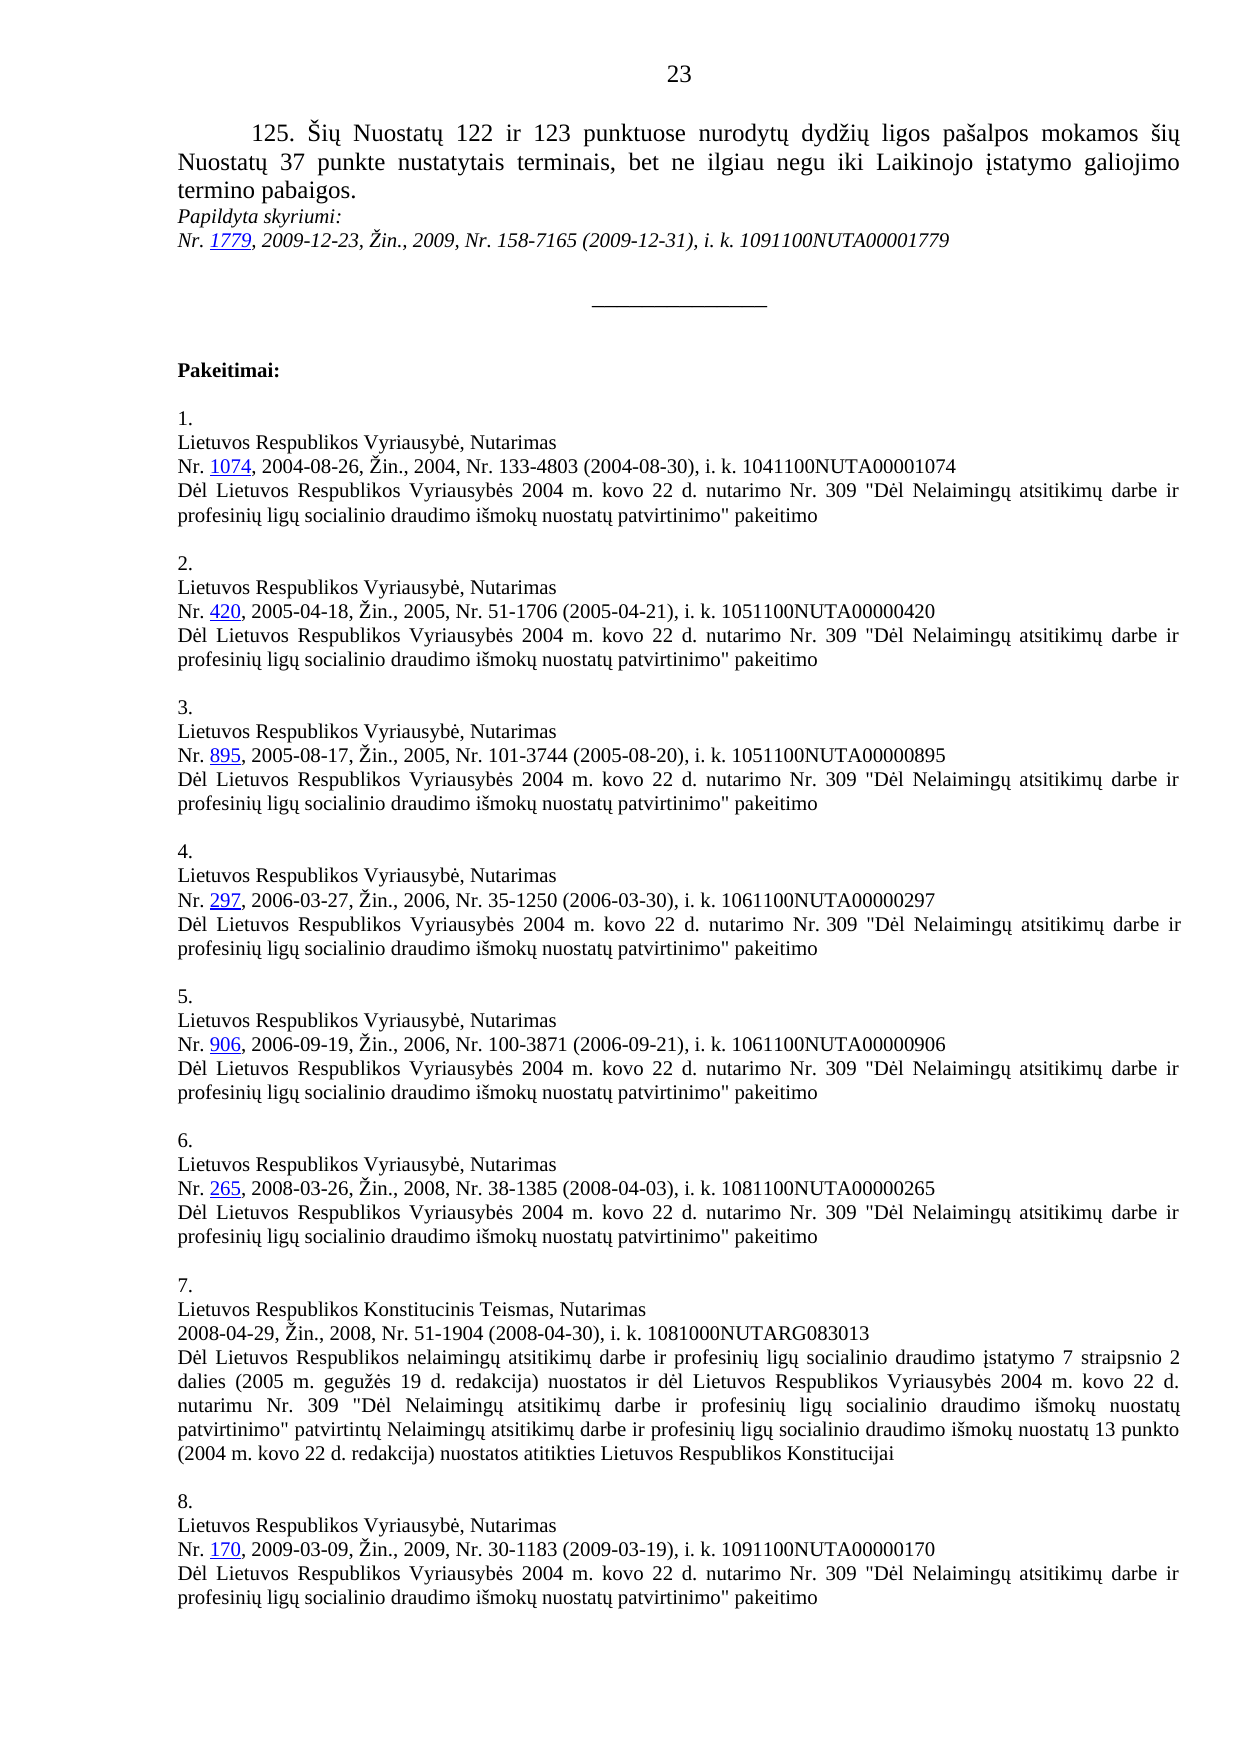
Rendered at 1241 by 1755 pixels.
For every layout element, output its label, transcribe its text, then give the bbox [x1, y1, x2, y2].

text Nr. 906, 2006-09-19, Žin., 2006, Nr. 100-3871 (2006-09-21), i. k. 1061100NUTA00000906 [177, 1032, 1181, 1056]
text Lietuvos Respublikos Vyriausybė, Nutarimas [177, 863, 1181, 887]
text Dėl Lietuvos Respublikos nelaimingų atsitikimų darbe ir profesinių ligų socialinio draudimo įstatymo 7 straipsnio 2 dalies (2005 m. gegužės 19 d. redakcija) nuostatos ir dėl Lietuvos Respublikos Vyriausybės 2004 m. kovo 22 d. nutarimu Nr. 309 "Dėl Nelaimingų atsitikimų darbe ir profesinių ligų socialinio draudimo išmokų nuostatų patvirtinimo" patvirtintų Nelaimingų atsitikimų darbe ir profesinių ligų socialinio draudimo išmokų nuostatų 13 punkto (2004 m. kovo 22 d. redakcija) nuostatos atitikties Lietuvos Respublikos Konstitucijai [177, 1345, 1181, 1465]
text Nr. 420, 2005-04-18, Žin., 2005, Nr. 51-1706 (2005-04-21), i. k. 1051100NUTA00000420 [177, 599, 1181, 623]
text Dėl Lietuvos Respublikos Vyriausybės 2004 m. kovo 22 d. nutarimo Nr. 309 "Dėl Nelaimingų atsitikimų darbe ir profesinių ligų socialinio draudimo išmokų nuostatų patvirtinimo" pakeitimo [177, 1200, 1181, 1248]
text Lietuvos Respublikos Vyriausybė, Nutarimas [177, 575, 1181, 599]
text Dėl Lietuvos Respublikos Vyriausybės 2004 m. kovo 22 d. nutarimo Nr. 309 "Dėl Nelaimingų atsitikimų darbe ir profesinių ligų socialinio draudimo išmokų nuostatų patvirtinimo" pakeitimo [177, 478, 1181, 527]
text Lietuvos Respublikos Vyriausybė, Nutarimas [177, 1152, 1181, 1176]
text 4. [177, 839, 1181, 863]
text Lietuvos Respublikos Vyriausybė, Nutarimas [177, 1513, 1181, 1537]
text ______________ [177, 281, 1181, 310]
text Nr. 895, 2005-08-17, Žin., 2005, Nr. 101-3744 (2005-08-20), i. k. 1051100NUTA00000895 [177, 743, 1181, 767]
text Dėl Lietuvos Respublikos Vyriausybės 2004 m. kovo 22 d. nutarimo Nr. 309 "Dėl Nelaimingų atsitikimų darbe ir profesinių ligų socialinio draudimo išmokų nuostatų patvirtinimo" pakeitimo [177, 767, 1181, 815]
text 2008-04-29, Žin., 2008, Nr. 51-1904 (2008-04-30), i. k. 1081000NUTARG083013 [177, 1321, 1181, 1345]
text 2. [177, 551, 1181, 575]
text Papildyta skyriumi: [177, 204, 1181, 228]
text 125. Šių Nuostatų 122 ir 123 punktuose nurodytų dydžių ligos pašalpos mokamos šių Nuostatų 37 punkte nustatytais terminais, bet ne ilgiau negu iki Laikinojo įstatymo galiojimo termino pabaigos. [177, 118, 1181, 204]
text Dėl Lietuvos Respublikos Vyriausybės 2004 m. kovo 22 d. nutarimo Nr. 309 "Dėl Nelaimingų atsitikimų darbe ir profesinių ligų socialinio draudimo išmokų nuostatų patvirtinimo" pakeitimo [177, 1561, 1181, 1609]
text Nr. 1074, 2004-08-26, Žin., 2004, Nr. 133-4803 (2004-08-30), i. k. 1041100NUTA00001074 [177, 454, 1181, 478]
text 1. [177, 406, 1181, 430]
text Lietuvos Respublikos Vyriausybė, Nutarimas [177, 1008, 1181, 1032]
text 3. [177, 695, 1181, 719]
text Dėl Lietuvos Respublikos Vyriausybės 2004 m. kovo 22 d. nutarimo Nr. 309 "Dėl Nelaimingų atsitikimų darbe ir profesinių ligų socialinio draudimo išmokų nuostatų patvirtinimo" pakeitimo [177, 1056, 1181, 1104]
text Dėl Lietuvos Respublikos Vyriausybės 2004 m. kovo 22 d. nutarimo Nr. 309 "Dėl Nelaimingų atsitikimų darbe ir profesinių ligų socialinio draudimo išmokų nuostatų patvirtinimo" pakeitimo [177, 623, 1181, 671]
text 5. [177, 984, 1181, 1008]
text Nr. 265, 2008-03-26, Žin., 2008, Nr. 38-1385 (2008-04-03), i. k. 1081100NUTA00000265 [177, 1176, 1181, 1200]
text Nr. 1779, 2009-12-23, Žin., 2009, Nr. 158-7165 (2009-12-31), i. k. 1091100NUTA00001779 [177, 228, 1181, 252]
text Lietuvos Respublikos Vyriausybė, Nutarimas [177, 430, 1181, 454]
text Nr. 170, 2009-03-09, Žin., 2009, Nr. 30-1183 (2009-03-19), i. k. 1091100NUTA00000170 [177, 1537, 1181, 1561]
text Lietuvos Respublikos Konstitucinis Teismas, Nutarimas [177, 1297, 1181, 1321]
text Lietuvos Respublikos Vyriausybė, Nutarimas [177, 719, 1181, 743]
text Dėl Lietuvos Respublikos Vyriausybės 2004 m. kovo 22 d. nutarimo Nr. 309 "Dėl Nelaimingų atsitikimų darbe ir profesinių ligų socialinio draudimo išmokų nuostatų patvirtinimo" pakeitimo [177, 912, 1181, 960]
text 6. [177, 1128, 1181, 1152]
text 8. [177, 1489, 1181, 1513]
text Nr. 297, 2006-03-27, Žin., 2006, Nr. 35-1250 (2006-03-30), i. k. 1061100NUTA00000297 [177, 887, 1181, 912]
text 7. [177, 1272, 1181, 1297]
text Pakeitimai: [177, 358, 1181, 382]
